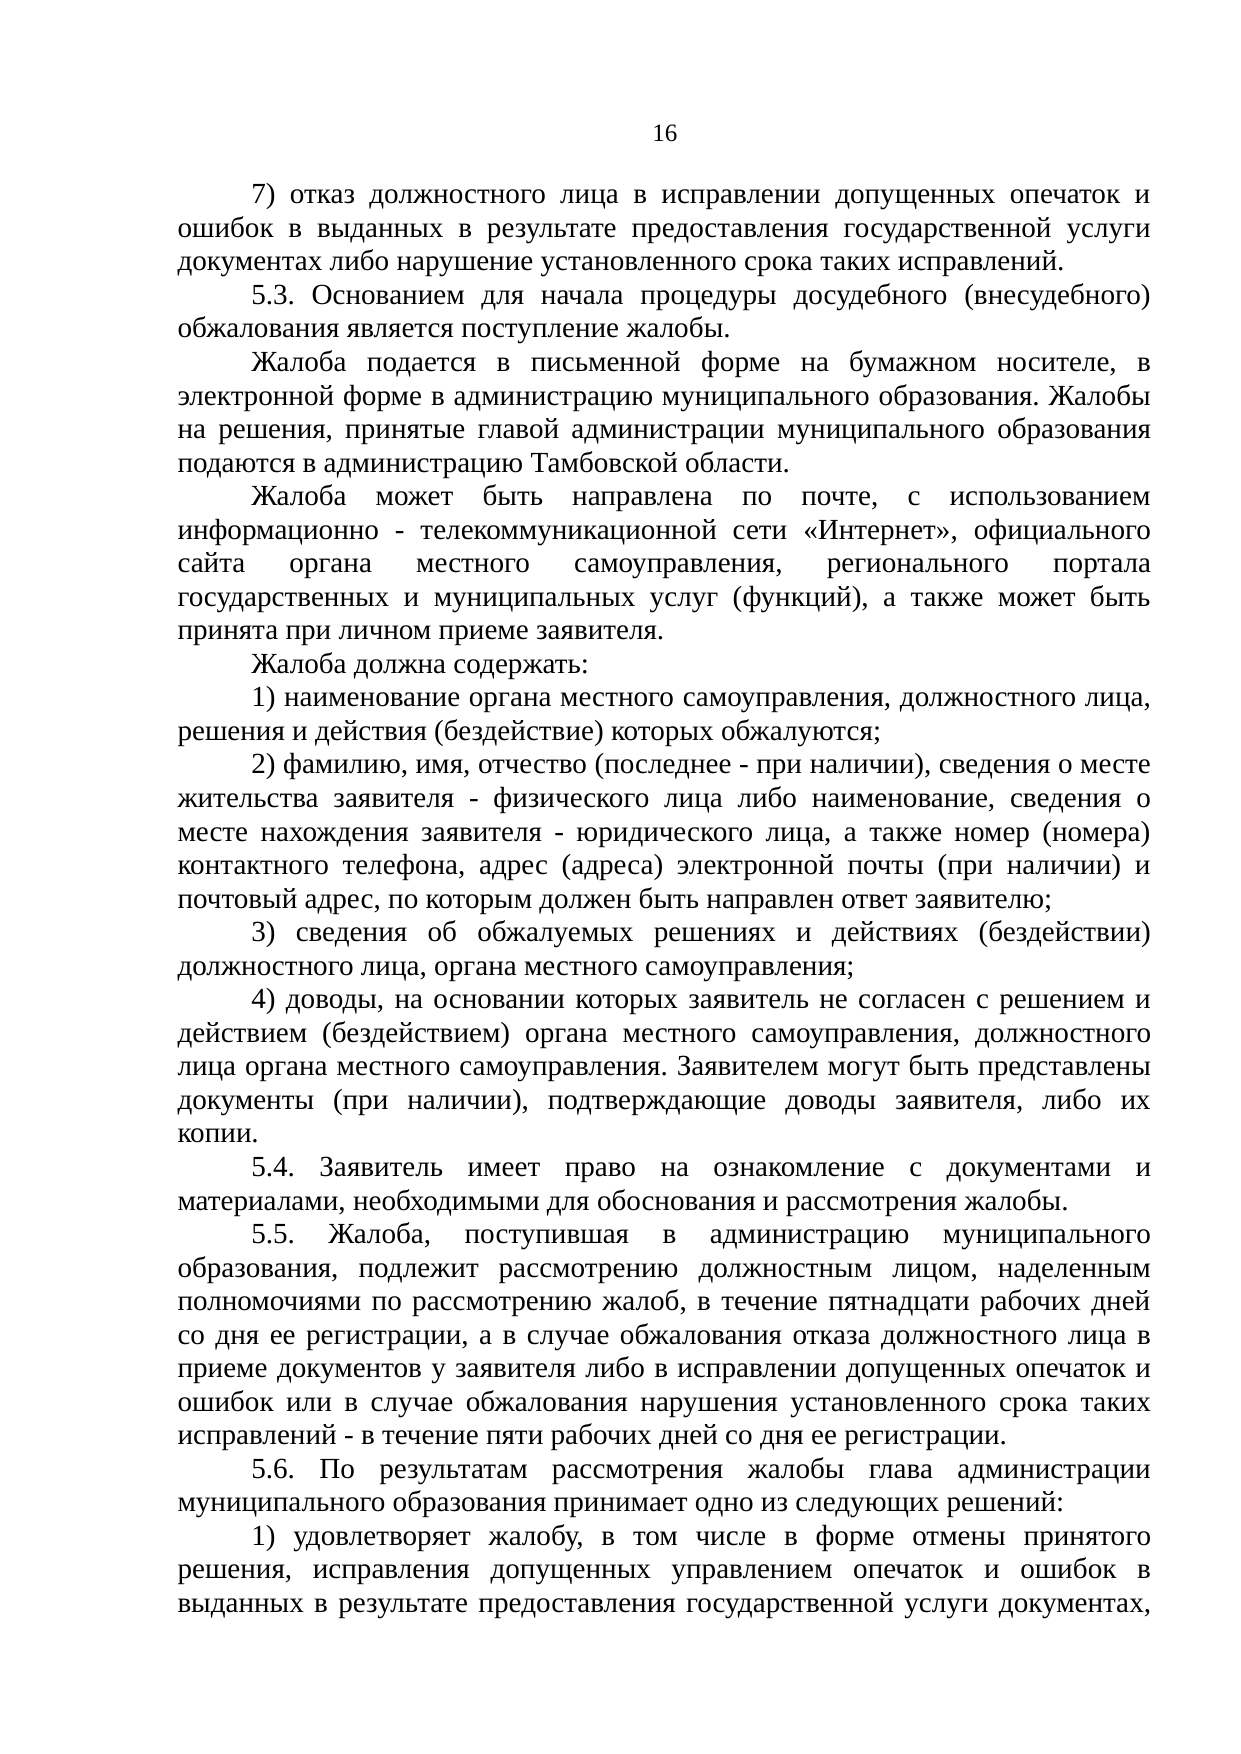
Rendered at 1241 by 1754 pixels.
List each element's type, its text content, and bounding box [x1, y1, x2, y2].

text 4) доводы, на основании которых заявитель не согласен с решением и действием (бездействием) органа местного самоуправления, должностного лица органа местного самоуправления. Заявителем могут быть представлены документы (при наличии), подтверждающие доводы заявителя, либо их копии. [177, 981, 1152, 1149]
text Жалоба должна содержать: [177, 646, 1152, 679]
text 2) фамилию, имя, отчество (последнее - при наличии), сведения о месте жительства заявителя - физического лица либо наименование, сведения о месте нахождения заявителя - юридического лица, а также номер (номера) контактного телефона, адрес (адреса) электронной почты (при наличии) и почтовый адрес, по которым должен быть направлен ответ заявителю; [177, 747, 1152, 914]
text 5.3. Основанием для начала процедуры досудебного (внесудебного) обжалования является поступление жалобы. [177, 277, 1152, 344]
text 1) наименование органа местного самоуправления, должностного лица, решения и действия (бездействие) которых обжалуются; [177, 679, 1152, 747]
text 1) удовлетворяет жалобу, в том числе в форме отмены принятого решения, исправления допущенных управлением опечаток и ошибок в выданных в результате предоставления государственной услуги документах, [177, 1518, 1152, 1619]
text 5.6. По результатам рассмотрения жалобы глава администрации муниципального образования принимает одно из следующих решений: [177, 1451, 1152, 1518]
text Жалоба подается в письменной форме на бумажном носителе, в электронной форме в администрацию муниципального образования. Жалобы на решения, принятые главой администрации муниципального образования подаются в администрацию Тамбовской области. [177, 344, 1152, 478]
text Жалоба может быть направлена по почте, с использованием информационно - телекоммуникационной сети «Интернет», официального сайта органа местного самоуправления, регионального портала государственных и муниципальных услуг (функций), а также может быть принята при личном приеме заявителя. [177, 478, 1152, 646]
text 7) отказ должностного лица в исправлении допущенных опечаток и ошибок в выданных в результате предоставления государственной услуги документах либо нарушение установленного срока таких исправлений. [177, 176, 1152, 277]
text 5.5. Жалоба, поступившая в администрацию муниципального образования, подлежит рассмотрению должностным лицом, наделенным полномочиями по рассмотрению жалоб, в течение пятнадцати рабочих дней со дня ее регистрации, а в случае обжалования отказа должностного лица в приеме документов у заявителя либо в исправлении допущенных опечаток и ошибок или в случае обжалования нарушения установленного срока таких исправлений - в течение пяти рабочих дней со дня ее регистрации. [177, 1216, 1152, 1451]
text 5.4. Заявитель имеет право на ознакомление с документами и материалами, необходимыми для обоснования и рассмотрения жалобы. [177, 1149, 1152, 1216]
text 3) сведения об обжалуемых решениях и действиях (бездействии) должностного лица, органа местного самоуправления; [177, 914, 1152, 981]
